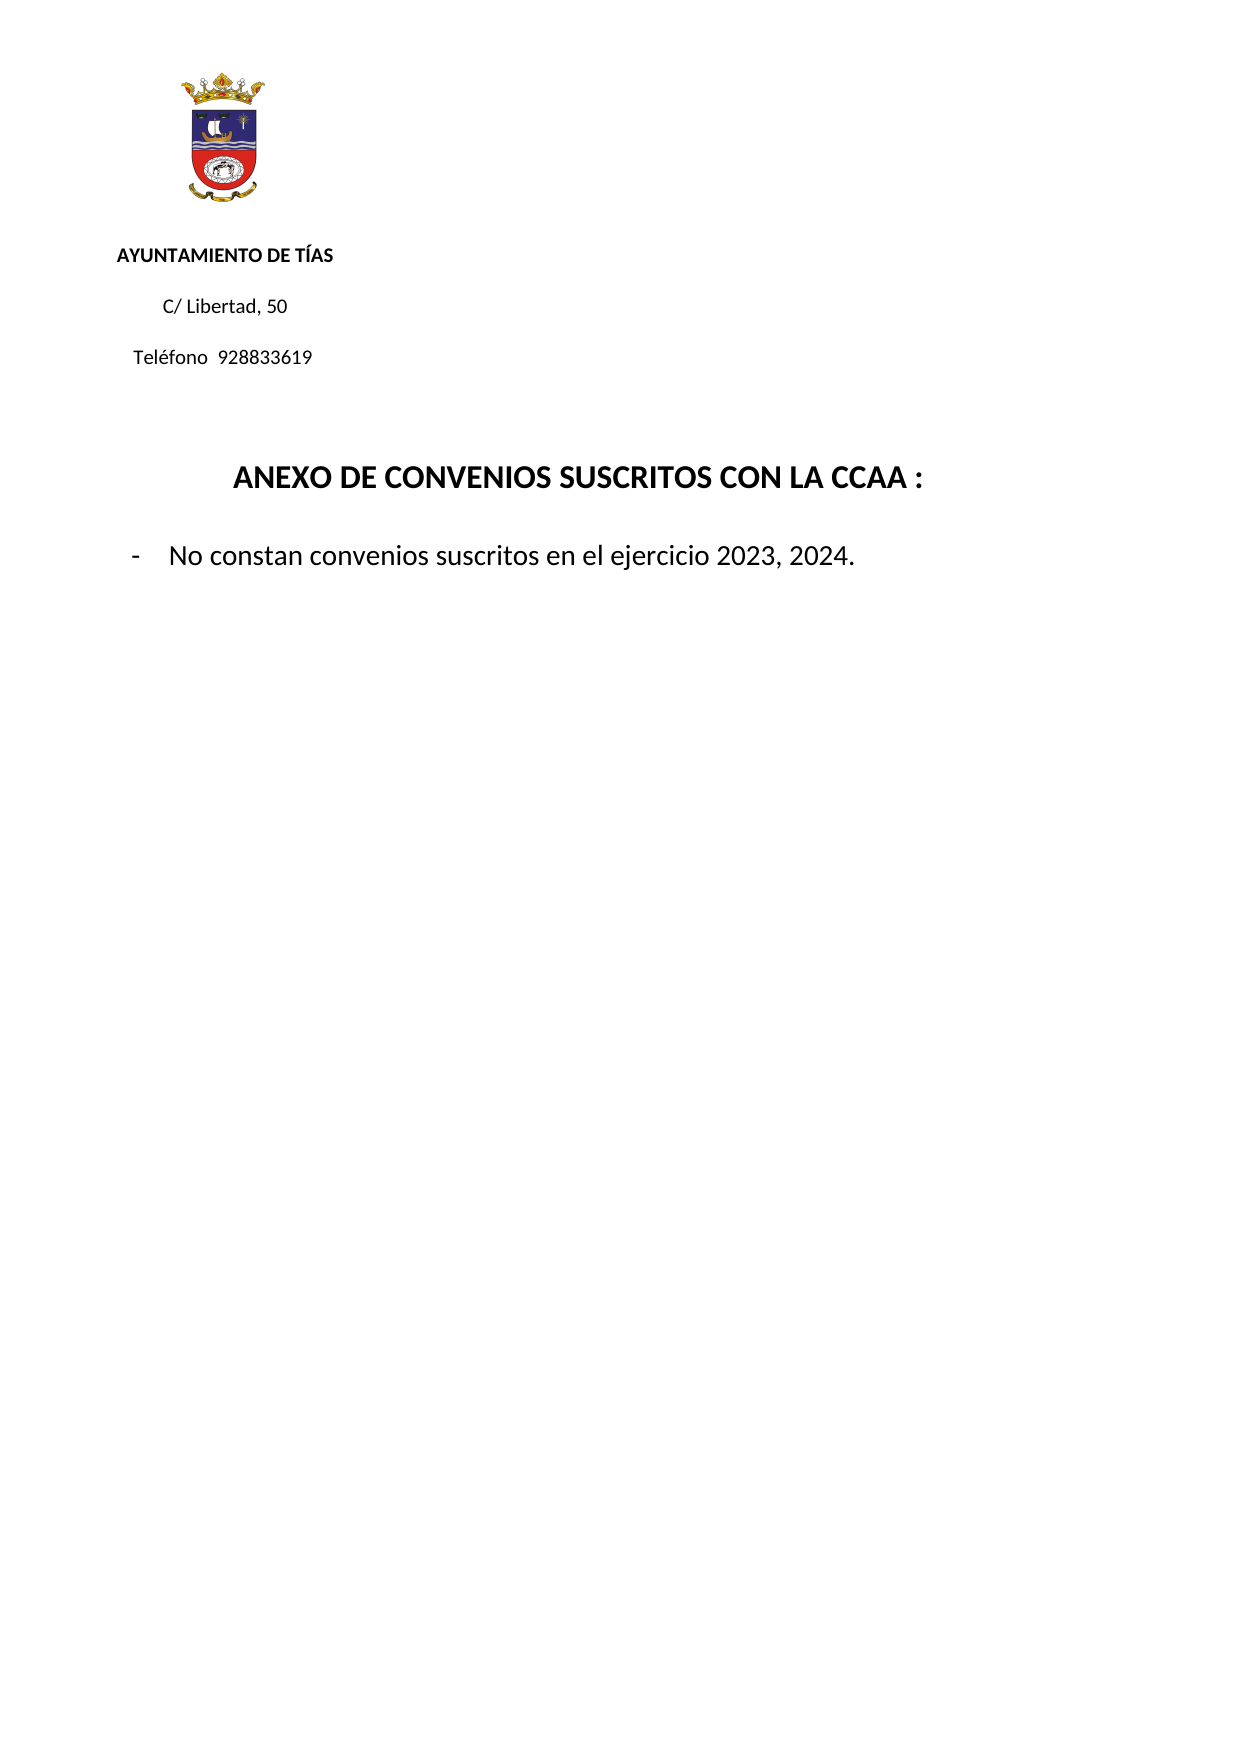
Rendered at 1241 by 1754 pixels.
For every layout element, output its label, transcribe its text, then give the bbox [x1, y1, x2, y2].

list No constan convenios suscritos en el ejercicio 2023, 2024. [131, 537, 1063, 573]
text ANEXO DE CONVENIOS SUSCRITOS CON LA CCAA : [94, 456, 1063, 497]
